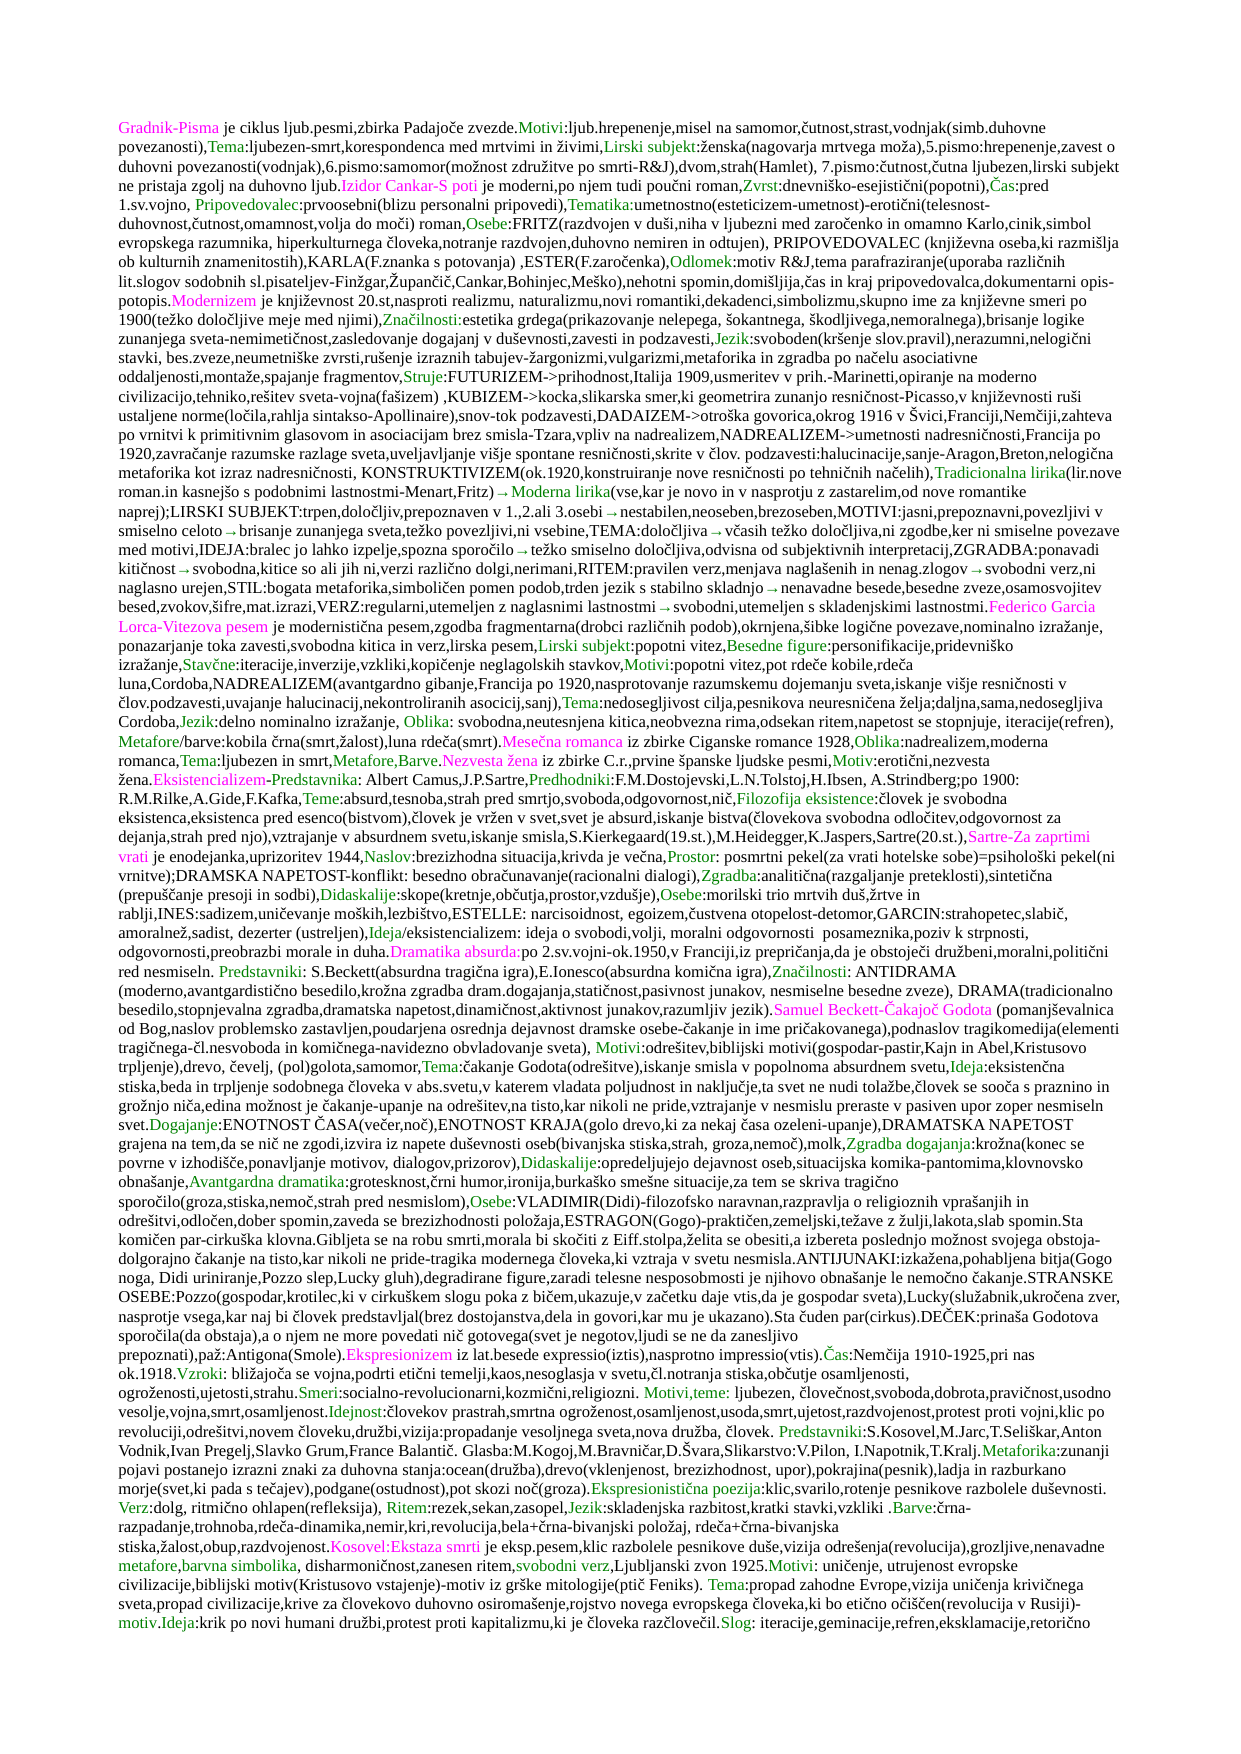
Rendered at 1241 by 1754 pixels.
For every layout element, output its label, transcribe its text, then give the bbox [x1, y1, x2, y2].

text Gradnik-Pisma je ciklus ljub.pesmi,zbirka Padajoče zvezde.Motivi:ljub.hrepenenje,misel na samomor,čutnost,strast,vodnjak(simb.duhovne povezanosti),Tema:ljubezen-smrt,korespondenca med mrtvimi in živimi,Lirski subjekt:ženska(nagovarja mrtvega moža),5.pismo:hrepenenje,zavest o duhovni povezanosti(vodnjak),6.pismo:samomor(možnost združitve po smrti-R&J),dvom,strah(Hamlet), 7.pismo:čutnost,čutna ljubezen,lirski subjekt ne pristaja zgolj na duhovno ljub.Izidor Cankar-S poti je moderni,po njem tudi poučni roman,Zvrst:dnevniško-esejistični(popotni),Čas:pred 1.sv.vojno, Pripovedovalec:prvoosebni(blizu personalni pripovedi),Tematika:umetnostno(esteticizem-umetnost)-erotični(telesnost-duhovnost,čutnost,omamnost,volja do moči) roman,Osebe:FRITZ(razdvojen v duši,niha v ljubezni med zaročenko in omamno Karlo,cinik,simbol evropskega razumnika, hiperkulturnega človeka,notranje razdvojen,duhovno nemiren in odtujen), PRIPOVEDOVALEC (književna oseba,ki razmišlja ob kulturnih znamenitostih),KARLA(F.znanka s potovanja) ,ESTER(F.zaročenka),Odlomek:motiv R&J,tema parafraziranje(uporaba različnih lit.slogov sodobnih sl.pisateljev-Finžgar,Župančič,Cankar,Bohinjec,Meško),nehotni spomin,domišljija,čas in kraj pripovedovalca,dokumentarni opis-potopis.Modernizem je književnost 20.st,nasproti realizmu, naturalizmu,novi romantiki,dekadenci,simbolizmu,skupno ime za književne smeri po 1900(težko določljive meje med njimi),Značilnosti:estetika grdega(prikazovanje nelepega, šokantnega, škodljivega,nemoralnega),brisanje logike zunanjega sveta-nemimetičnost,zasledovanje dogajanj v duševnosti,zavesti in podzavesti,Jezik:svoboden(kršenje slov.pravil),nerazumni,nelogični stavki, bes.zveze,neumetniške zvrsti,rušenje izraznih tabujev-žargonizmi,vulgarizmi,metaforika in zgradba po načelu asociativne oddaljenosti,montaže,spajanje fragmentov,Struje:FUTURIZEM->prihodnost,Italija 1909,usmeritev v prih.-Marinetti,opiranje na moderno civilizacijo,tehniko,rešitev sveta-vojna(fašizem) ,KUBIZEM->kocka,slikarska smer,ki geometrira zunanjo resničnost-Picasso,v književnosti ruši ustaljene norme(ločila,rahlja sintakso-Apollinaire),snov-tok podzavesti,DADAIZEM->otroška govorica,okrog 1916 v Švici,Franciji,Nemčiji,zahteva po vrnitvi k primitivnim glasovom in asociacijam brez smisla-Tzara,vpliv na nadrealizem,NADREALIZEM->umetnosti nadresničnosti,Francija po 1920,zavračanje razumske razlage sveta,uveljavljanje višje spontane resničnosti,skrite v člov. podzavesti:halucinacije,sanje-Aragon,Breton,nelogična metaforika kot izraz nadresničnosti, KONSTRUKTIVIZEM(ok.1920,konstruiranje nove resničnosti po tehničnih načelih),Tradicionalna lirika(lir.nove roman.in kasnejšo s podobnimi lastnostmi-Menart,Fritz)→Moderna lirika(vse,kar je novo in v nasprotju z zastarelim,od nove romantike naprej);LIRSKI SUBJEKT:trpen,določljiv,prepoznaven v 1.,2.ali 3.osebi→nestabilen,neoseben,brezoseben,MOTIVI:jasni,prepoznavni,povezljivi v smiselno celoto→brisanje zunanjega sveta,težko povezljivi,ni vsebine,TEMA:določljiva→včasih težko določljiva,ni zgodbe,ker ni smiselne povezave med motivi,IDEJA:bralec jo lahko izpelje,spozna sporočilo→težko smiselno določljiva,odvisna od subjektivnih interpretacij,ZGRADBA:ponavadi kitičnost→svobodna,kitice so ali jih ni,verzi različno dolgi,nerimani,RITEM:pravilen verz,menjava naglašenih in nenag.zlogov→svobodni verz,ni naglasno urejen,STIL:bogata metaforika,simboličen pomen podob,trden jezik s stabilno skladnjo→nenavadne besede,besedne zveze,osamosvojitev besed,zvokov,šifre,mat.izrazi,VERZ:regularni,utemeljen z naglasnimi lastnostmi→svobodni,utemeljen s skladenjskimi lastnostmi.Federico Garcia Lorca-Vitezova pesem je modernistična pesem,zgodba fragmentarna(drobci različnih podob),okrnjena,šibke logične povezave,nominalno izražanje, ponazarjanje toka zavesti,svobodna kitica in verz,lirska pesem,Lirski subjekt:popotni vitez,Besedne figure:personifikacije,pridevniško izražanje,Stavčne:iteracije,inverzije,vzkliki,kopičenje neglagolskih stavkov,Motivi:popotni vitez,pot rdeče kobile,rdeča luna,Cordoba,NADREALIZEM(avantgardno gibanje,Francija po 1920,nasprotovanje razumskemu dojemanju sveta,iskanje višje resničnosti v člov.podzavesti,uvajanje halucinacij,nekontroliranih asocicij,sanj),Tema:nedosegljivost cilja,pesnikova neuresničena želja;daljna,sama,nedosegljiva Cordoba,Jezik:delno nominalno izražanje, Oblika: svobodna,neutesnjena kitica,neobvezna rima,odsekan ritem,napetost se stopnjuje, iteracije(refren), Metafore/barve:kobila črna(smrt,žalost),luna rdeča(smrt).Mesečna romanca iz zbirke Ciganske romance 1928,Oblika:nadrealizem,moderna romanca,Tema:ljubezen in smrt,Metafore,Barve.Nezvesta žena iz zbirke C.r.,prvine španske ljudske pesmi,Motiv:erotični,nezvesta žena.Eksistencializem-Predstavnika: Albert Camus,J.P.Sartre,Predhodniki:F.M.Dostojevski,L.N.Tolstoj,H.Ibsen, A.Strindberg;po 1900: R.M.Rilke,A.Gide,F.Kafka,Teme:absurd,tesnoba,strah pred smrtjo,svoboda,odgovornost,nič,Filozofija eksistence:človek je svobodna eksistenca,eksistenca pred esenco(bistvom),človek je vržen v svet,svet je absurd,iskanje bistva(človekova svobodna odločitev,odgovornost za dejanja,strah pred njo),vztrajanje v absurdnem svetu,iskanje smisla,S.Kierkegaard(19.st.),M.Heidegger,K.Jaspers,Sartre(20.st.),Sartre-Za zaprtimi vrati je enodejanka,uprizoritev 1944,Naslov:brezizhodna situacija,krivda je večna,Prostor: posmrtni pekel(za vrati hotelske sobe)=psihološki pekel(ni vrnitve);DRAMSKA NAPETOST-konflikt: besedno obračunavanje(racionalni dialogi),Zgradba:analitična(razgaljanje preteklosti),sintetična (prepuščanje presoji in sodbi),Didaskalije:skope(kretnje,občutja,prostor,vzdušje),Osebe:morilski trio mrtvih duš,žrtve in rablji,INES:sadizem,uničevanje moških,lezbištvo,ESTELLE: narcisoidnost, egoizem,čustvena otopelost-detomor,GARCIN:strahopetec,slabič, amoralnež,sadist, dezerter (ustreljen),Ideja/eksistencializem: ideja o svobodi,volji, moralni odgovornosti posameznika,poziv k strpnosti, odgovornosti,preobrazbi morale in duha.Dramatika absurda:po 2.sv.vojni-ok.1950,v Franciji,iz prepričanja,da je obstoječi družbeni,moralni,politični red nesmiseln. Predstavniki: S.Beckett(absurdna tragična igra),E.Ionesco(absurdna komična igra),Značilnosti: ANTIDRAMA (moderno,avantgardistično besedilo,krožna zgradba dram.dogajanja,statičnost,pasivnost junakov, nesmiselne besedne zveze), DRAMA(tradicionalno besedilo,stopnjevalna zgradba,dramatska napetost,dinamičnost,aktivnost junakov,razumljiv jezik).Samuel Beckett-Čakajoč Godota (pomanjševalnica od Bog,naslov problemsko zastavljen,poudarjena osrednja dejavnost dramske osebe-čakanje in ime pričakovanega),podnaslov tragikomedija(elementi tragičnega-čl.nesvoboda in komičnega-navidezno obvladovanje sveta), Motivi:odrešitev,biblijski motivi(gospodar-pastir,Kajn in Abel,Kristusovo trpljenje),drevo, čevelj, (pol)golota,samomor,Tema:čakanje Godota(odrešitve),iskanje smisla v popolnoma absurdnem svetu,Ideja:eksistenčna stiska,beda in trpljenje sodobnega človeka v abs.svetu,v katerem vladata poljudnost in naključje,ta svet ne nudi tolažbe,človek se sooča s praznino in grožnjo niča,edina možnost je čakanje-upanje na odrešitev,na tisto,kar nikoli ne pride,vztrajanje v nesmislu preraste v pasiven upor zoper nesmiseln svet.Dogajanje:enotnost časa(večer,noč),enotnost kraja(golo drevo,ki za nekaj časa ozeleni-upanje),dramatska napetost grajena na tem,da se nič ne zgodi,izvira iz napete duševnosti oseb(bivanjska stiska,strah, groza,nemoč),molk,Zgradba dogajanja:krožna(konec se povrne v izhodišče,ponavljanje motivov, dialogov,prizorov),Didaskalije:opredeljujejo dejavnost oseb,situacijska komika-pantomima,klovnovsko obnašanje,Avantgardna dramatika:grotesknost,črni humor,ironija,burkaško smešne situacije,za tem se skriva tragično sporočilo(groza,stiska,nemoč,strah pred nesmislom),Osebe:VLADIMIR(Didi)-filozofsko naravnan,razpravlja o religioznih vprašanjih in odrešitvi,odločen,dober spomin,zaveda se brezizhodnosti položaja,ESTRAGON(Gogo)-praktičen,zemeljski,težave z žulji,lakota,slab spomin.Sta komičen par-cirkuška klovna.Gibljeta se na robu smrti,morala bi skočiti z Eiff.stolpa,želita se obesiti,a izbereta poslednjo možnost svojega obstoja-dolgorajno čakanje na tisto,kar nikoli ne pride-tragika modernega človeka,ki vztraja v svetu nesmisla.ANTIJUNAKI:izkažena,pohabljena bitja(Gogo noga, Didi uriniranje,Pozzo slep,Lucky gluh),degradirane figure,zaradi telesne nesposobmosti je njihovo obnašanje le nemočno čakanje.STRANSKE OSEBE:Pozzo(gospodar,krotilec,ki v cirkuškem slogu poka z bičem,ukazuje,v začetku daje vtis,da je gospodar sveta),Lucky(služabnik,ukročena zver, nasprotje vsega,kar naj bi človek predstavljal(brez dostojanstva,dela in govori,kar mu je ukazano).Sta čuden par(cirkus).DEČEK:prinaša Godotova sporočila(da obstaja),a o njem ne more povedati nič gotovega(svet je negotov,ljudi se ne da zanesljivo prepoznati),paž:Antigona(Smole).Ekspresionizem iz lat.besede expressio(iztis),nasprotno impressio(vtis).Čas:Nemčija 1910-1925,pri nas ok.1918.Vzroki: bližajoča se vojna,podrti etični temelji,kaos,nesoglasja v svetu,čl.notranja stiska,občutje osamljenosti, ogroženosti,ujetosti,strahu.Smeri:socialno-revolucionarni,kozmični,religiozni. Motivi,teme: ljubezen, človečnost,svoboda,dobrota,pravičnost,usodno vesolje,vojna,smrt,osamljenost.Idejnost:človekov prastrah,smrtna ogroženost,osamljenost,usoda,smrt,ujetost,razdvojenost,protest proti vojni,klic po revoluciji,odrešitvi,novem človeku,družbi,vizija:propadanje vesoljnega sveta,nova družba, človek. Predstavniki:S.Kosovel,M.Jarc,T.Seliškar,Anton Vodnik,Ivan Pregelj,Slavko Grum,France Balantič. Glasba:M.Kogoj,M.Bravničar,D.Švara,Slikarstvo:V.Pilon, I.Napotnik,T.Kralj.Metaforika:zunanji pojavi postanejo izrazni znaki za duhovna stanja:ocean(družba),drevo(vklenjenost, brezizhodnost, upor),pokrajina(pesnik),ladja in razburkano morje(svet,ki pada s tečajev),podgane(ostudnost),pot skozi noč(groza).Ekspresionistična poezija:klic,svarilo,rotenje pesnikove razbolele duševnosti. Verz:dolg, ritmično ohlapen(refleksija), Ritem:rezek,sekan,zasopel,Jezik:skladenjska razbitost,kratki stavki,vzkliki .Barve:črna-razpadanje,trohnoba,rdeča-dinamika,nemir,kri,revolucija,bela+črna-bivanjski položaj, rdeča+črna-bivanjska stiska,žalost,obup,razdvojenost.Kosovel:Ekstaza smrti je eksp.pesem,klic razbolele pesnikove duše,vizija odrešenja(revolucija),grozljive,nenavadne metafore,barvna simbolika, disharmoničnost,zanesen ritem,svobodni verz,Ljubljanski zvon 1925.Motivi: uničenje, utrujenost evropske civilizacije,biblijski motiv(Kristusovo vstajenje)-motiv iz grške mitologije(ptič Feniks). Tema:propad zahodne Evrope,vizija uničenja krivičnega sveta,propad civilizacije,krive za človekovo duhovno osiromašenje,rojstvo novega evropskega človeka,ki bo etično očiščen(revolucija v Rusiji)-motiv.Ideja:krik po novi humani družbi,protest proti kapitalizmu,ki je človeka razčlovečil.Slog: iteracije,geminacije,refren,eksklamacije,retorično [118, 118, 1122, 1632]
